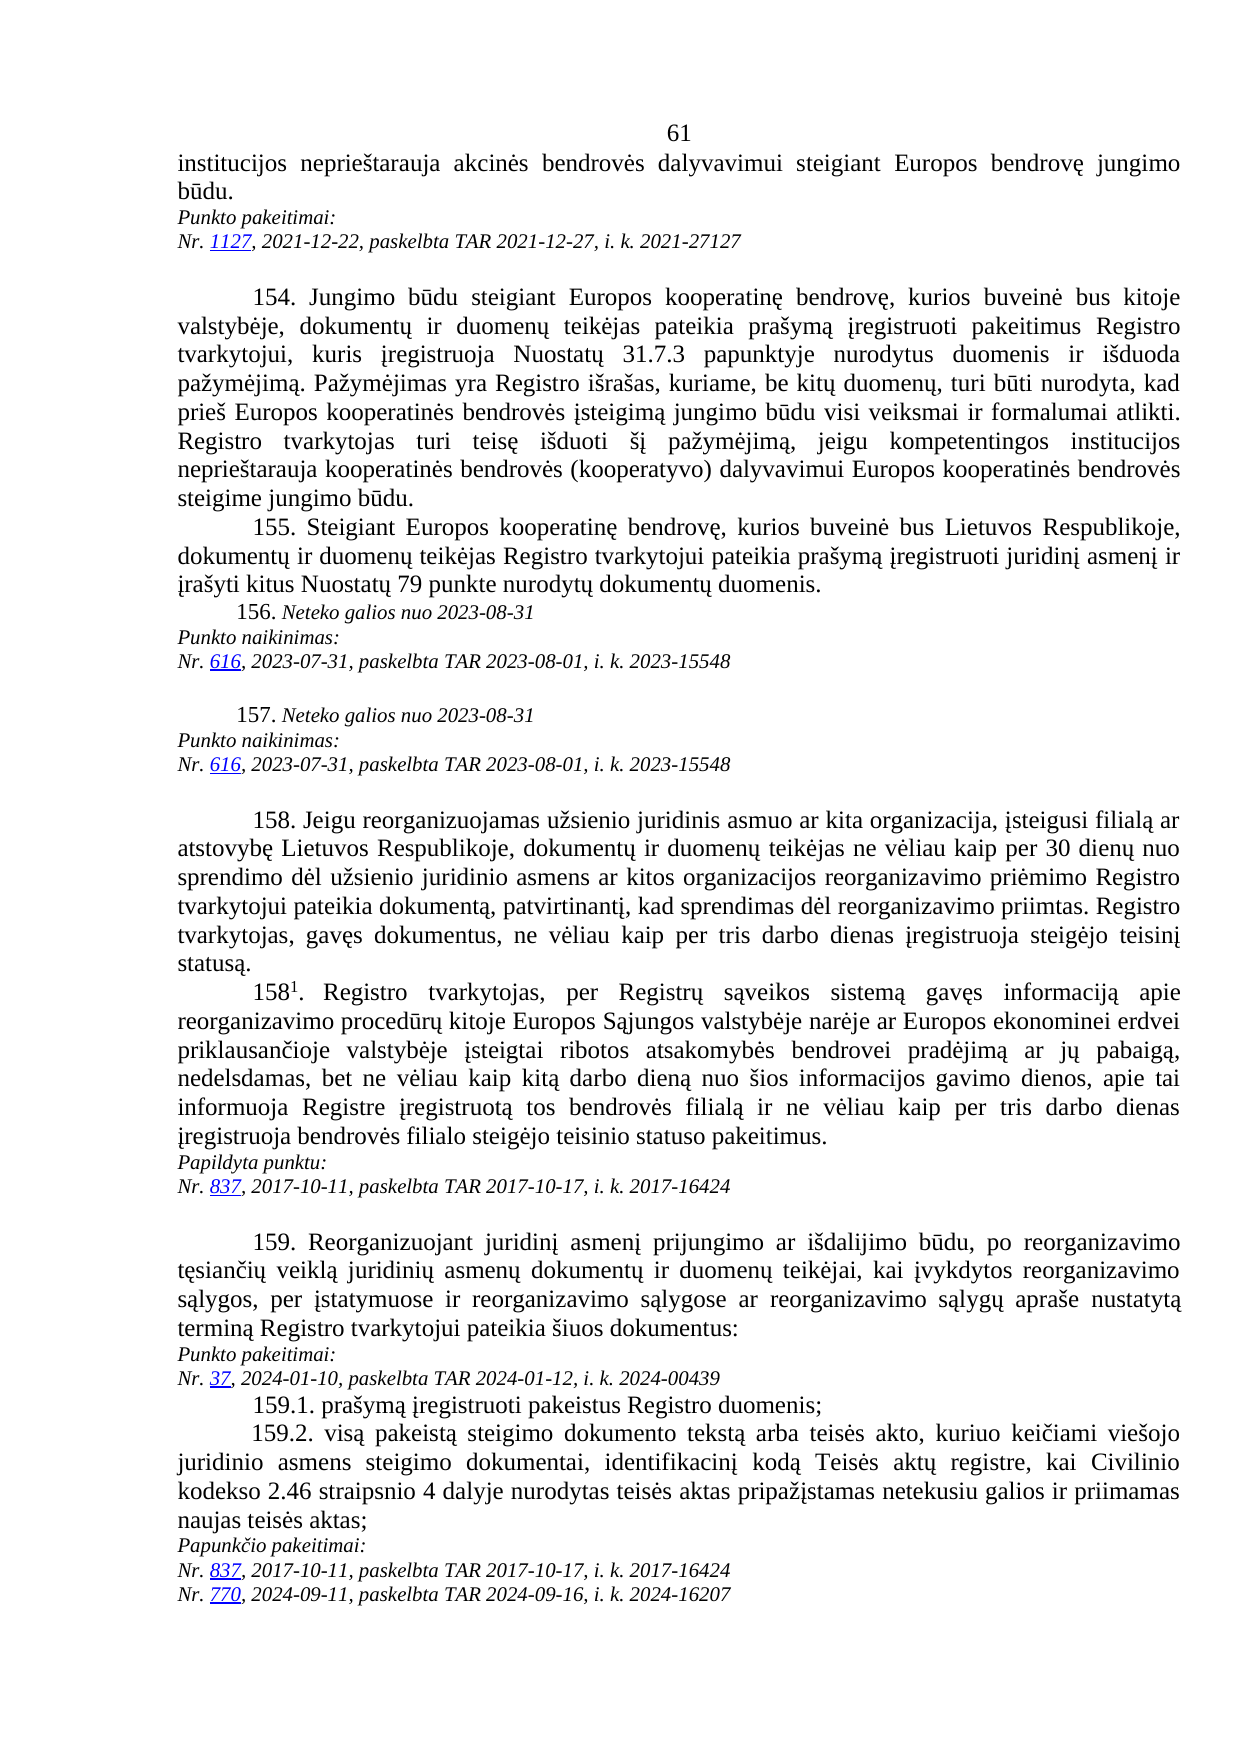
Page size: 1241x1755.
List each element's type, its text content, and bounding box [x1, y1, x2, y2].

text institucijos neprieštarauja akcinės bendrovės dalyvavimui steigiant Europos bendrovę jungimo būdu. [177, 148, 1181, 205]
text Nr. 1127, 2021-12-22, paskelbta TAR 2021-12-27, i. k. 2021-27127 [177, 229, 1181, 253]
text Nr. 837, 2017-10-11, paskelbta TAR 2017-10-17, i. k. 2017-16424 [177, 1174, 1181, 1198]
text Nr. 837, 2017-10-11, paskelbta TAR 2017-10-17, i. k. 2017-16424 [177, 1557, 1181, 1582]
text Punkto pakeitimai: [177, 205, 1181, 229]
text Nr. 616, 2023-07-31, paskelbta TAR 2023-08-01, i. k. 2023-15548 [177, 649, 1181, 673]
text Nr. 37, 2024-01-10, paskelbta TAR 2024-01-12, i. k. 2024-00439 [177, 1366, 1181, 1390]
text 159.2. visą pakeistą steigimo dokumento tekstą arba teisės akto, kuriuo keičiami viešojo juridinio asmens steigimo dokumentai, identifikacinį kodą Teisės aktų registre, kai Civilinio kodekso 2.46 straipsnio 4 dalyje nurodytas teisės aktas pripažįstamas netekusiu galios ir priimamas naujas teisės aktas; [177, 1418, 1181, 1533]
text Papunkčio pakeitimai: [177, 1533, 1181, 1557]
text 159.1. prašymą įregistruoti pakeistus Registro duomenis; [177, 1390, 1181, 1418]
text Punkto naikinimas: [177, 624, 1181, 649]
text 156. Neteko galios nuo 2023-08-31 [177, 598, 1181, 624]
text Punkto pakeitimai: [177, 1342, 1181, 1366]
text Punkto naikinimas: [177, 728, 1181, 752]
text 154. Jungimo būdu steigiant Europos kooperatinę bendrovę, kurios buveinė bus kitoje valstybėje, dokumentų ir duomenų teikėjas pateikia prašymą įregistruoti pakeitimus Registro tvarkytojui, kuris įregistruoja Nuostatų 31.7.3 papunktyje nurodytus duomenis ir išduoda pažymėjimą. Pažymėjimas yra Registro išrašas, kuriame, be kitų duomenų, turi būti nurodyta, kad prieš Europos kooperatinės bendrovės įsteigimą jungimo būdu visi veiksmai ir formalumai atlikti. Registro tvarkytojas turi teisę išduoti šį pažymėjimą, jeigu kompetentingos institucijos neprieštarauja kooperatinės bendrovės (kooperatyvo) dalyvavimui Europos kooperatinės bendrovės steigime jungimo būdu. [177, 282, 1181, 512]
text 155. Steigiant Europos kooperatinę bendrovę, kurios buveinė bus Lietuvos Respublikoje, dokumentų ir duomenų teikėjas Registro tvarkytojui pateikia prašymą įregistruoti juridinį asmenį ir įrašyti kitus Nuostatų 79 punkte nurodytų dokumentų duomenis. [177, 512, 1181, 598]
text 159. Reorganizuojant juridinį asmenį prijungimo ar išdalijimo būdu, po reorganizavimo tęsiančių veiklą juridinių asmenų dokumentų ir duomenų teikėjai, kai įvykdytos reorganizavimo sąlygos, per įstatymuose ir reorganizavimo sąlygose ar reorganizavimo sąlygų apraše nustatytą terminą Registro tvarkytojui pateikia šiuos dokumentus: [177, 1227, 1181, 1342]
text 157. Neteko galios nuo 2023-08-31 [177, 701, 1181, 728]
text Nr. 770, 2024-09-11, paskelbta TAR 2024-09-16, i. k. 2024-16207 [177, 1582, 1181, 1606]
text 158. Jeigu reorganizuojamas užsienio juridinis asmuo ar kita organizacija, įsteigusi filialą ar atstovybę Lietuvos Respublikoje, dokumentų ir duomenų teikėjas ne vėliau kaip per 30 dienų nuo sprendimo dėl užsienio juridinio asmens ar kitos organizacijos reorganizavimo priėmimo Registro tvarkytojui pateikia dokumentą, patvirtinantį, kad sprendimas dėl reorganizavimo priimtas. Registro tvarkytojas, gavęs dokumentus, ne vėliau kaip per tris darbo dienas įregistruoja steigėjo teisinį statusą. [177, 805, 1181, 977]
text 1581. Registro tvarkytojas, per Registrų sąveikos sistemą gavęs informaciją apie reorganizavimo procedūrų kitoje Europos Sąjungos valstybėje narėje ar Europos ekonominei erdvei priklausančioje valstybėje įsteigtai ribotos atsakomybės bendrovei pradėjimą ar jų pabaigą, nedelsdamas, bet ne vėliau kaip kitą darbo dieną nuo šios informacijos gavimo dienos, apie tai informuoja Registre įregistruotą tos bendrovės filialą ir ne vėliau kaip per tris darbo dienas įregistruoja bendrovės filialo steigėjo teisinio statuso pakeitimus. [177, 977, 1181, 1150]
text Papildyta punktu: [177, 1150, 1181, 1174]
text Nr. 616, 2023-07-31, paskelbta TAR 2023-08-01, i. k. 2023-15548 [177, 752, 1181, 776]
